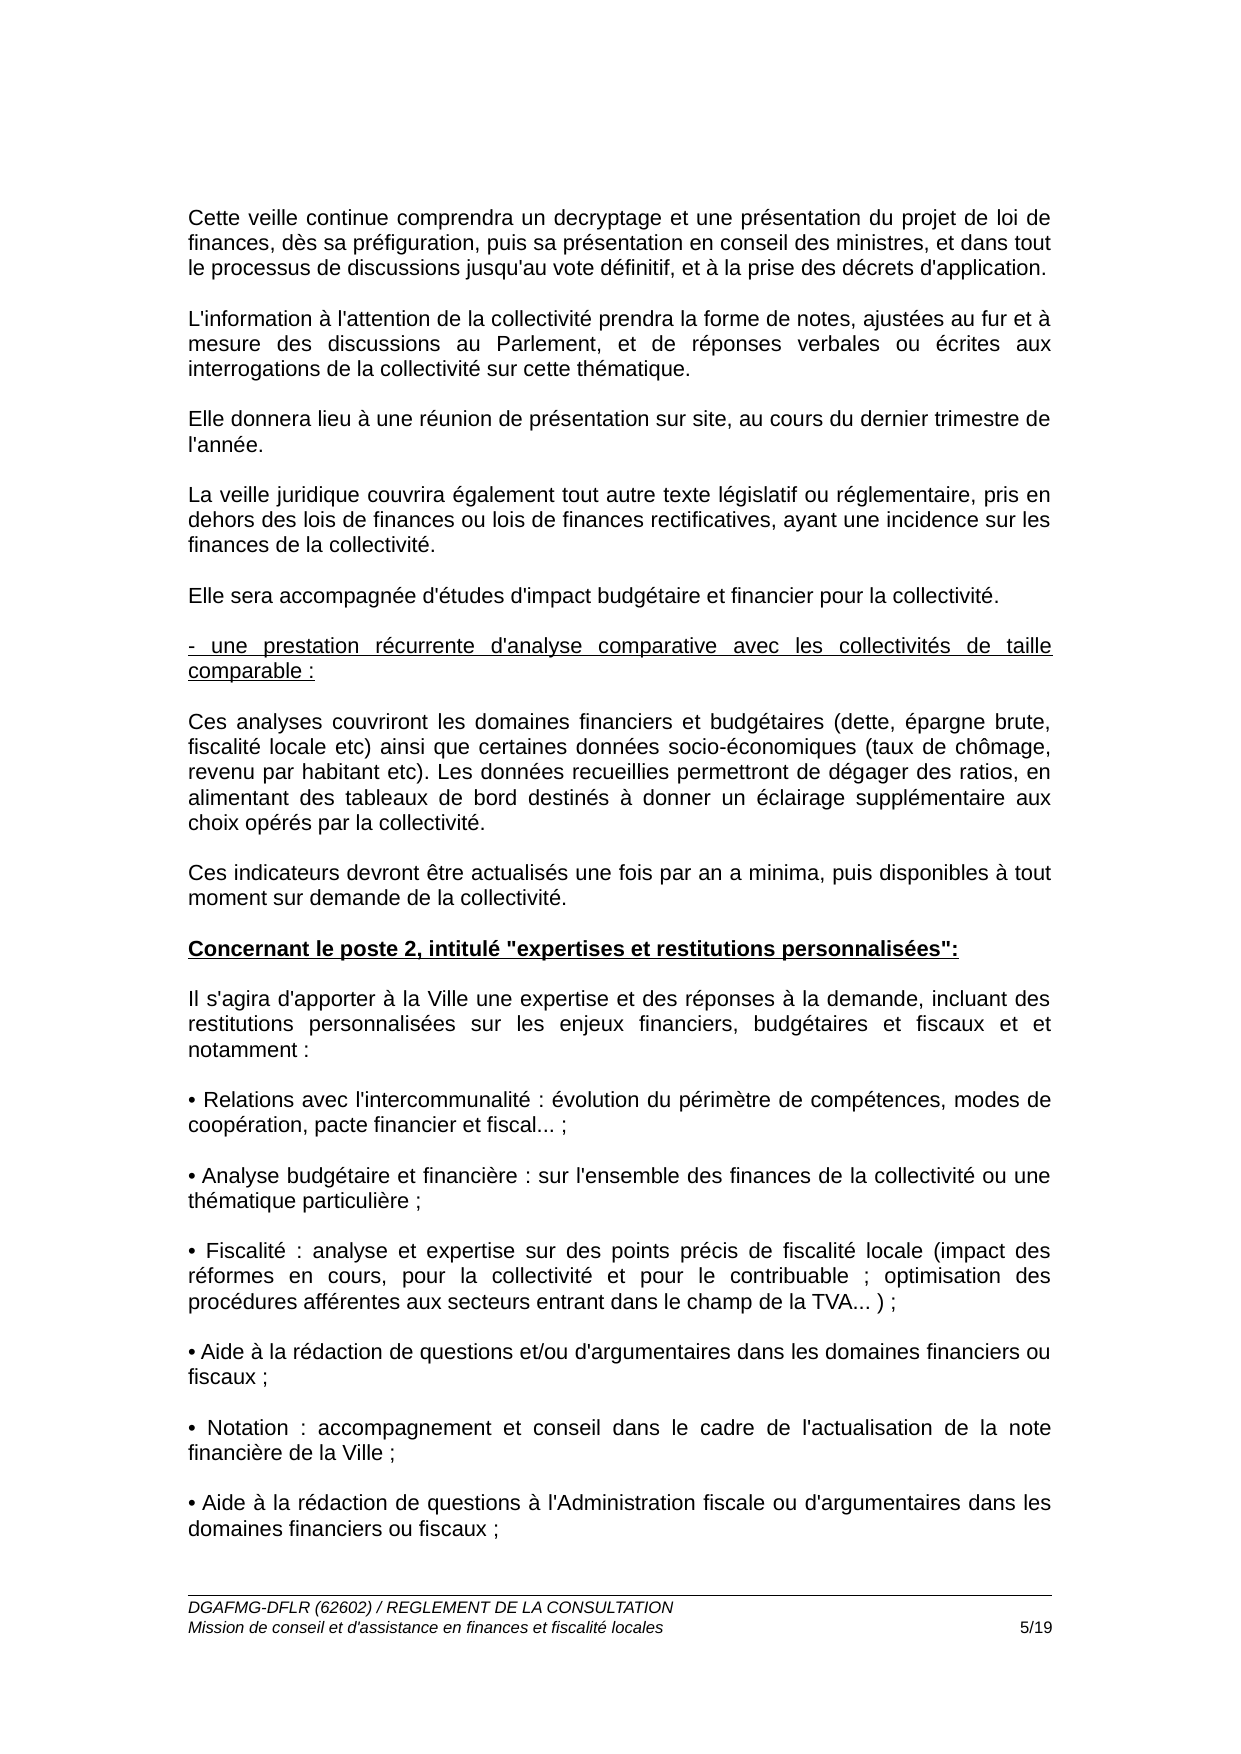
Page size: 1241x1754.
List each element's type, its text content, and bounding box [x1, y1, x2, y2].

text • Aide à la rédaction de questions et/ou d'argumentaires dans les domaines financiers ou fiscaux ; [188, 1339, 1052, 1389]
text Il s'agira d'apporter à la Ville une expertise et des réponses à la demande, incluant des restitutions personnalisées sur les enjeux financiers, budgétaires et fiscaux et et notamment : [188, 986, 1052, 1062]
text Ces indicateurs devront être actualisés une fois par an a minima, puis disponibles à tout moment sur demande de la collectivité. [188, 860, 1052, 910]
text • Notation : accompagnement et conseil dans le cadre de l'actualisation de la note financière de la Ville ; [188, 1414, 1052, 1465]
text Ces analyses couvriront les domaines financiers et budgétaires (dette, épargne brute, fiscalité locale etc) ainsi que certaines données socio-économiques (taux de chômage, revenu par habitant etc). Les données recueillies permettront de dégager des ratios, en alimentant des tableaux de bord destinés à donner un éclairage supplémentaire aux choix opérés par la collectivité. [188, 709, 1052, 835]
text • Fiscalité : analyse et expertise sur des points précis de fiscalité locale (impact des réformes en cours, pour la collectivité et pour le contribuable ; optimisation des procédures afférentes aux secteurs entrant dans le champ de la TVA... ) ; [188, 1238, 1052, 1314]
text La veille juridique couvrira également tout autre texte législatif ou réglementaire, pris en dehors des lois de finances ou lois de finances rectificatives, ayant une incidence sur les finances de la collectivité. [188, 482, 1052, 557]
text L'information à l'attention de la collectivité prendra la forme de notes, ajustées au fur et à mesure des discussions au Parlement, et de réponses verbales ou écrites aux interrogations de la collectivité sur cette thématique. [188, 305, 1052, 381]
text • Aide à la rédaction de questions à l'Administration fiscale ou d'argumentaires dans les domaines financiers ou fiscaux ; [188, 1490, 1052, 1541]
text Elle donnera lieu à une réunion de présentation sur site, au cours du dernier trimestre de l'année. [188, 406, 1052, 457]
text Cette veille continue comprendra un decryptage et une présentation du projet de loi de finances, dès sa préfiguration, puis sa présentation en conseil des ministres, et dans tout le processus de discussions jusqu'au vote définitif, et à la prise des décrets d'application. [188, 204, 1052, 280]
text Elle sera accompagnée d'études d'impact budgétaire et financier pour la collectivité. [188, 583, 1052, 608]
text • Relations avec l'intercommunalité : évolution du périmètre de compétences, modes de coopération, pacte financier et fiscal... ; [188, 1087, 1052, 1137]
text Concernant le poste 2, intitulé "expertises et restitutions personnalisées": [188, 936, 1052, 961]
text • Analyse budgétaire et financière : sur l'ensemble des finances de la collectivité ou une thématique particulière ; [188, 1162, 1052, 1213]
text comparable : [188, 656, 1052, 683]
text - une prestation récurrente d'analyse comparative avec les collectivités de taille [188, 633, 1052, 655]
